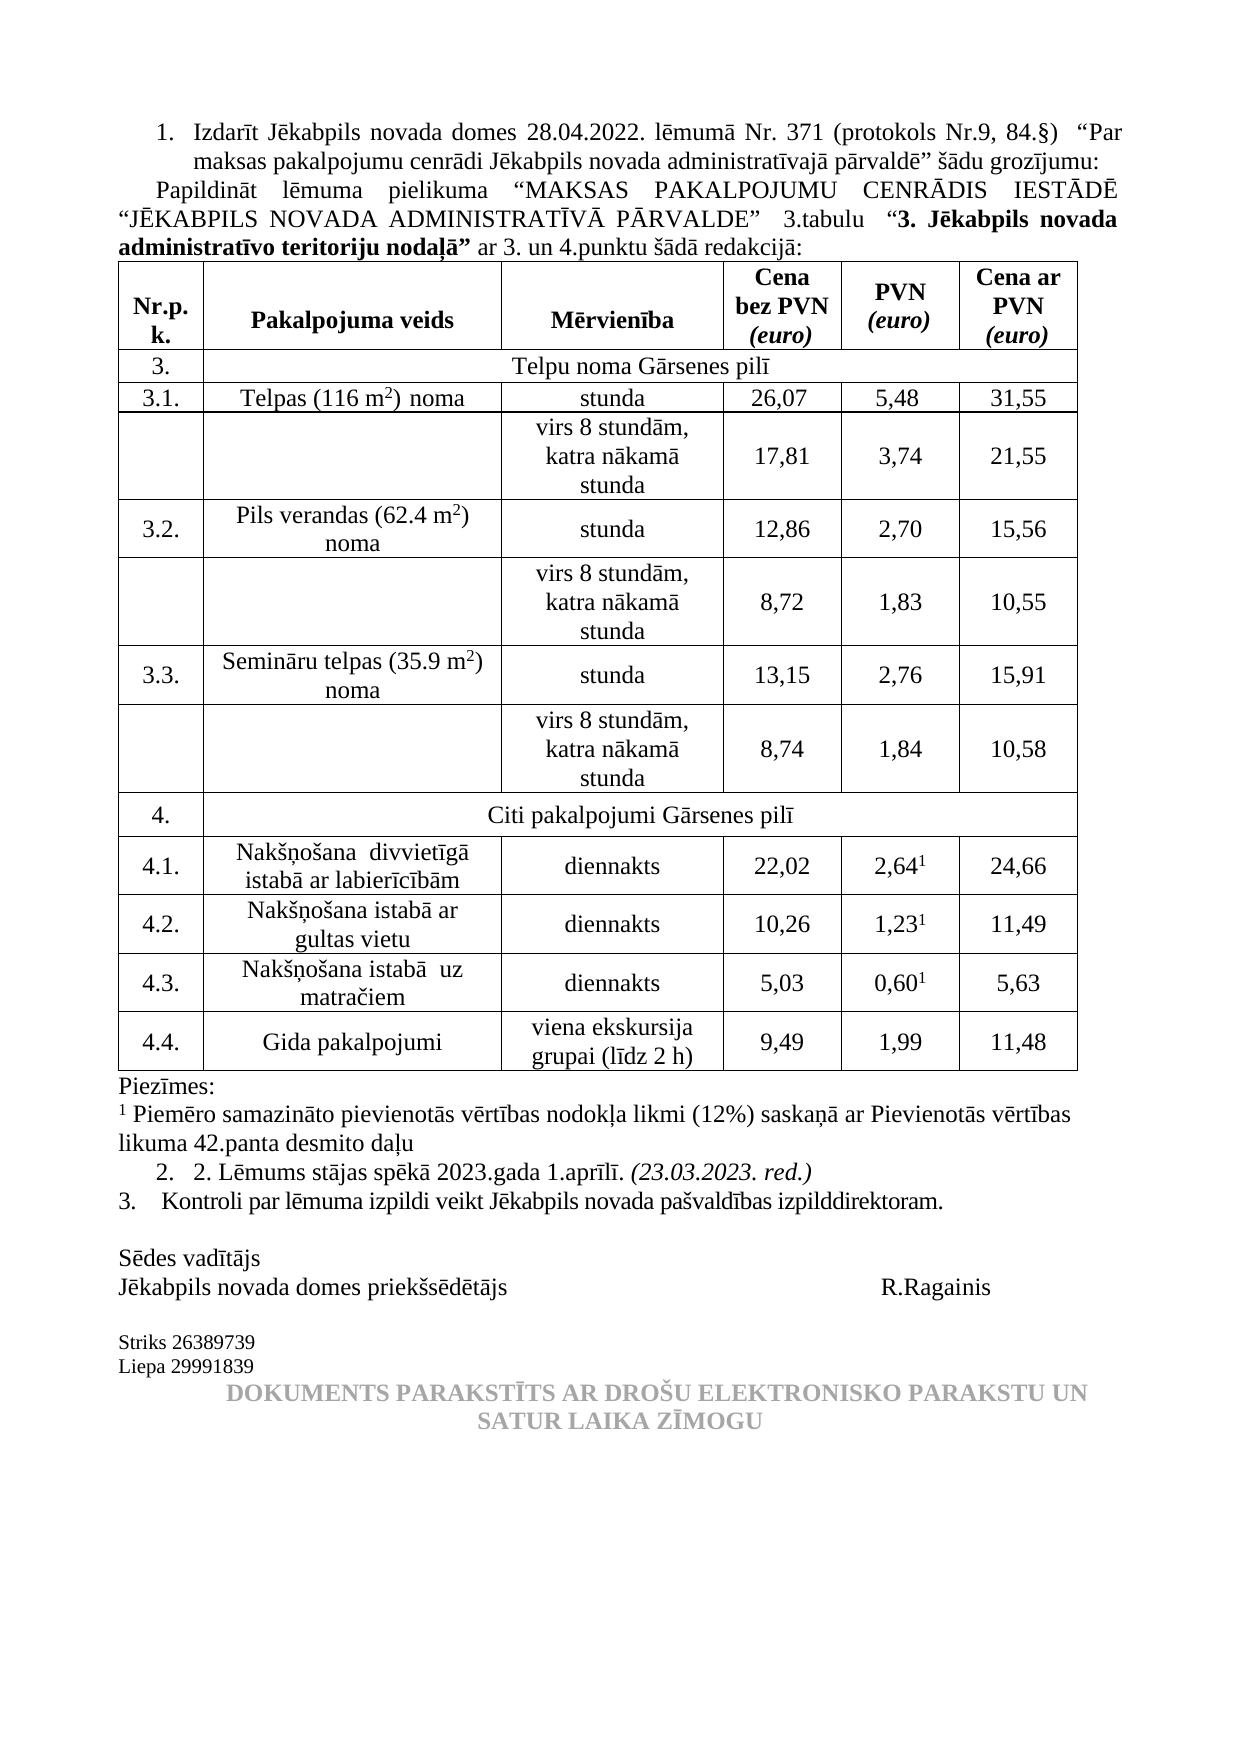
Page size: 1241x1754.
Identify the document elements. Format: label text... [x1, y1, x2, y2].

table_header Cena ar PVN (euro) [960, 262, 1077, 348]
table_cell 13,15 [724, 646, 841, 704]
table_header Cena bez PVN (euro) [724, 262, 841, 348]
table_cell diennakts [502, 895, 723, 953]
table_cell 31,55 [960, 383, 1077, 411]
text DOKUMENTS PARAKSTĪTS AR DROŠU ELEKTRONISKO PARAKSTU UN SATUR LAIKA ZĪMOGU [118, 1378, 1122, 1435]
table_header Nr.p.k. [119, 262, 203, 348]
table_cell 12,86 [724, 500, 841, 557]
table_cell 1,83 [842, 558, 959, 644]
table_cell 8,72 [724, 558, 841, 644]
table_cell Pils verandas (62.4 m2) noma [204, 500, 501, 557]
table_cell 3.3. [119, 646, 203, 704]
table_cell 4.1. [119, 837, 203, 894]
text 1 Piemēro samazināto pievienotās vērtības nodokļa likmi (12%) saskaņā ar Pievienotās vērtības likuma 42.panta desmito daļu [118, 1099, 1122, 1157]
table_cell 4.3. [119, 954, 203, 1011]
table_cell 10,55 [960, 558, 1077, 644]
table_cell viena ekskursija grupai (līdz 2 h) [502, 1012, 723, 1070]
table_cell 4.4. [119, 1012, 203, 1070]
table_cell 10,58 [960, 705, 1077, 792]
table_cell 3. [119, 350, 203, 382]
table_header PVN (euro) [842, 262, 959, 348]
table_cell 26,07 [724, 383, 841, 411]
table_cell 0,601 [842, 954, 959, 1011]
table_cell 11,48 [960, 1012, 1077, 1070]
table_header Mērvienība [502, 262, 723, 348]
table_header Pakalpojuma veids [204, 262, 501, 348]
table_cell 3.2. [119, 500, 203, 557]
table_cell stunda [502, 646, 723, 704]
text Sēdes vadītājs [118, 1243, 1122, 1272]
table_cell virs 8 stundām, katra nākamā stunda [502, 705, 723, 792]
table_cell [204, 558, 501, 644]
table_cell 11,49 [960, 895, 1077, 953]
table_cell 15,91 [960, 646, 1077, 704]
table_cell Nakšņošana istabā ar gultas vietu [204, 895, 501, 953]
table_cell Citi pakalpojumi Gārsenes pilī [204, 793, 1077, 836]
list Izdarīt Jēkabpils novada domes 28.04.2022. lēmumā Nr. 371 (protokols Nr.9, 84.§) “Par maksas pakalpojumu cenrādi Jēkabpils novada administratīvajā pārvaldē” šādu grozījumu: [156, 117, 1122, 175]
table_cell 2,76 [842, 646, 959, 704]
table_cell 21,55 [960, 413, 1077, 499]
table_cell Gida pakalpojumi [204, 1012, 501, 1070]
table_cell Nakšņošana istabā uz matračiem [204, 954, 501, 1011]
text Piezīmes: [118, 1071, 1122, 1099]
table_cell 17,81 [724, 413, 841, 499]
text Striks 26389739 [118, 1329, 1122, 1354]
table_cell 1,84 [842, 705, 959, 792]
table_cell 4.2. [119, 895, 203, 953]
table_cell stunda [502, 383, 723, 411]
table_cell 15,56 [960, 500, 1077, 557]
table_cell 3,74 [842, 413, 959, 499]
table_cell 22,02 [724, 837, 841, 894]
table_cell 5,48 [842, 383, 959, 411]
table_cell 5,03 [724, 954, 841, 1011]
table_cell 1,231 [842, 895, 959, 953]
table_cell 2,641 [842, 837, 959, 894]
table_cell stunda [502, 500, 723, 557]
text Jēkabpils novada domes priekšsēdētājs R.Ragainis [118, 1272, 1122, 1301]
table_cell 1,99 [842, 1012, 959, 1070]
table_cell 4. [119, 793, 203, 836]
list Kontroli par lēmuma izpildi veikt Jēkabpils novada pašvaldības izpilddirektoram. [118, 1186, 1123, 1214]
text Liepa 29991839 [118, 1354, 1122, 1378]
table_cell 8,74 [724, 705, 841, 792]
table_cell Nakšņošana divvietīgā istabā ar labierīcībām [204, 837, 501, 894]
table_cell [119, 413, 203, 499]
table_cell virs 8 stundām, katra nākamā stunda [502, 413, 723, 499]
table_cell virs 8 stundām, katra nākamā stunda [502, 558, 723, 644]
table_cell Semināru telpas (35.9 m2) noma [204, 646, 501, 704]
table_cell [119, 558, 203, 644]
table_cell 5,63 [960, 954, 1077, 1011]
table_cell [204, 705, 501, 792]
table_cell 24,66 [960, 837, 1077, 894]
table_cell [204, 413, 501, 499]
table_cell [119, 705, 203, 792]
table_cell Telpas (116 m2) noma [204, 383, 501, 411]
table_cell diennakts [502, 837, 723, 894]
table_cell diennakts [502, 954, 723, 1011]
table_cell 10,26 [724, 895, 841, 953]
table_cell 3.1. [119, 383, 203, 411]
subtitle Papildināt lēmuma pielikuma “MAKSAS PAKALPOJUMU CENRĀDIS IESTĀDĒ “JĒKABPILS NOVADA ADMINISTRATĪVĀ PĀRVALDE” 3.tabulu “3. Jēkabpils novada administratīvo teritoriju nodaļā” ar 3. un 4.punktu šādā redakcijā: [118, 175, 1118, 261]
table_cell Telpu noma Gārsenes pilī [204, 350, 1077, 382]
table_cell 2,70 [842, 500, 959, 557]
table_cell 9,49 [724, 1012, 841, 1070]
list 2. Lēmums stājas spēkā 2023.gada 1.aprīlī. (23.03.2023. red.) [156, 1157, 1122, 1186]
